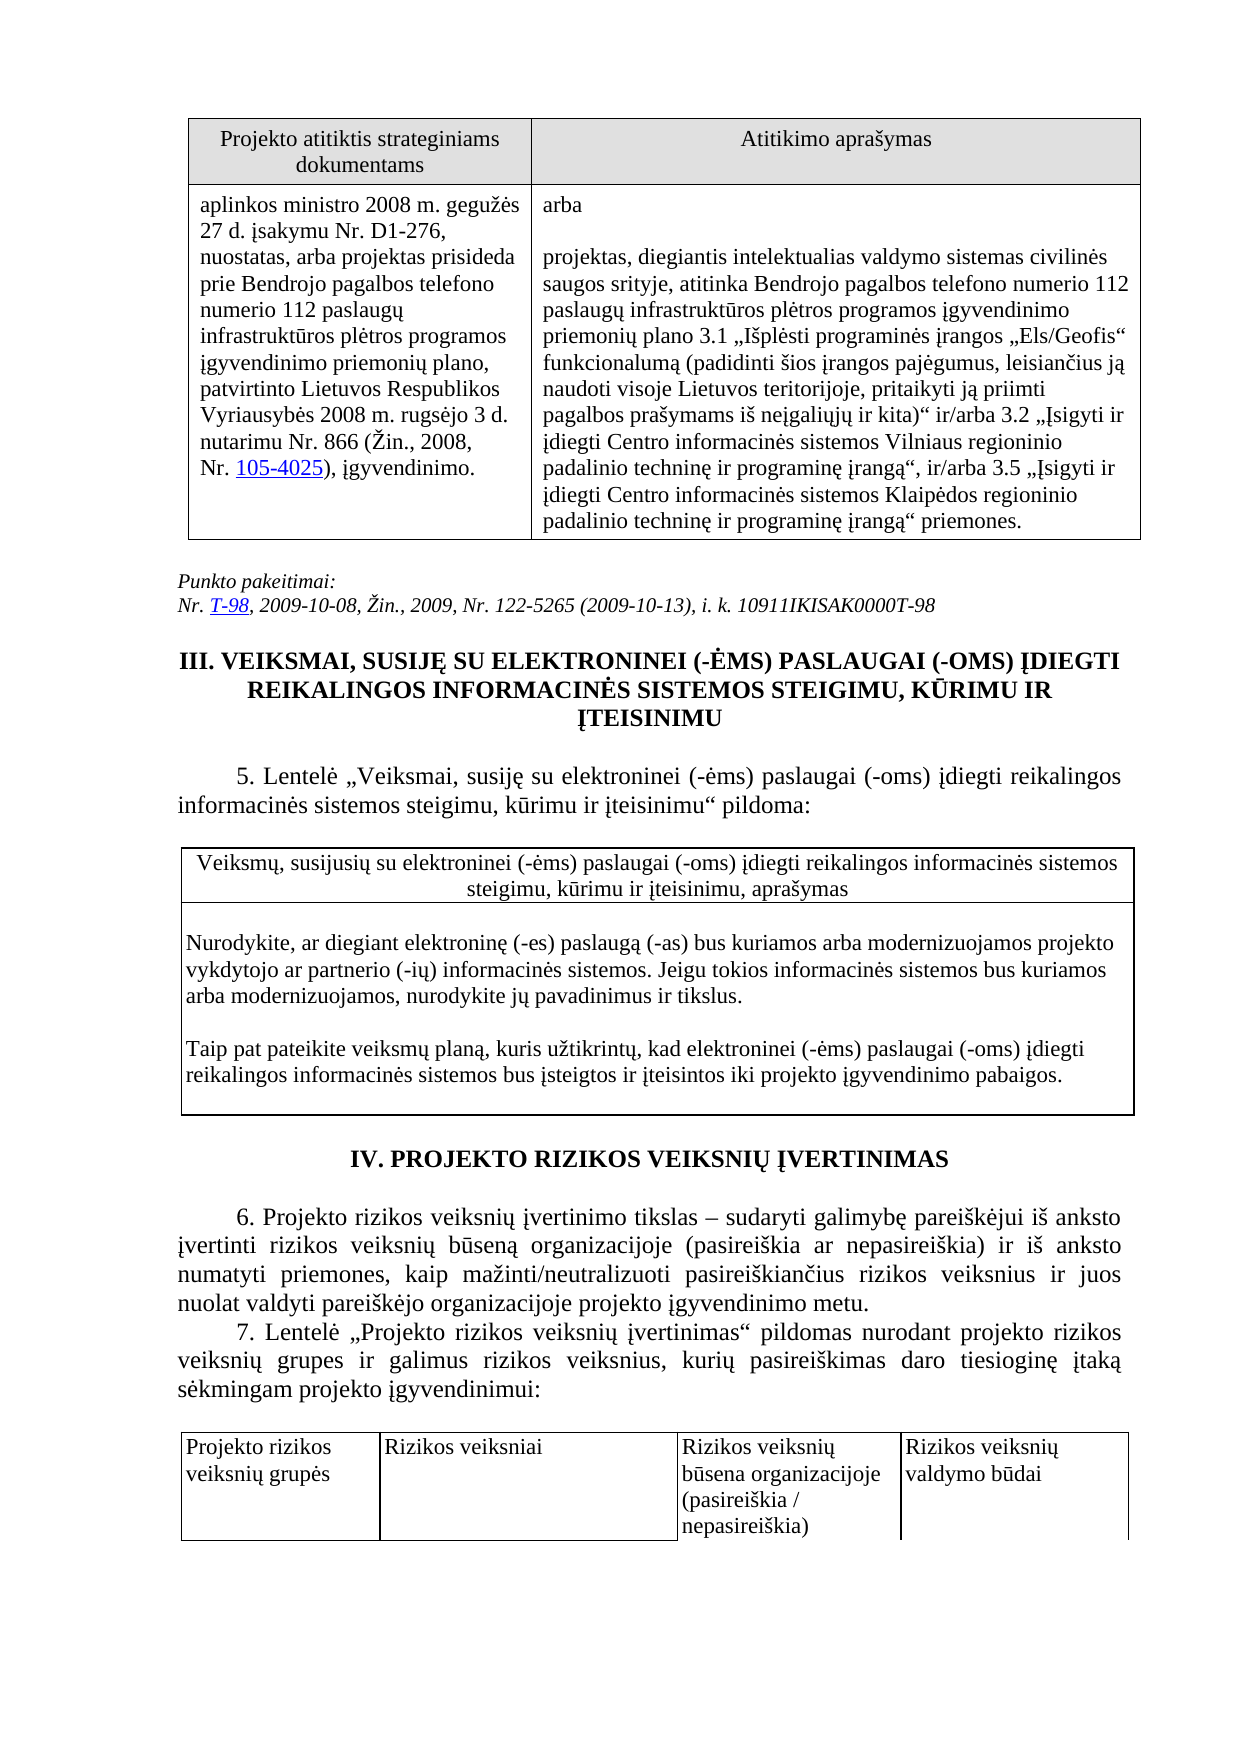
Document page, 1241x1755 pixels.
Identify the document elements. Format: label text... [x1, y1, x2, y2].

table_header Rizikos veiksnių valdymo būdai [902, 1433, 1128, 1539]
text III. VEIKSMAI, SUSIJĘ SU ELEKTRONINEI (-ĖMS) PASLAUGAI (-OMS) ĮDIEGTI REIKALINGOS INFORMACINĖS SISTEMOS STEIGIMU, KŪRIMU IR ĮTEISINIMU [177, 646, 1122, 732]
table_header Rizikos veiksnių būsena organizacijoje (pasireiškia / nepasireiškia) [678, 1433, 900, 1539]
table_header Veiksmų, susijusių su elektroninei (-ėms) paslaugai (-oms) įdiegti reikalingos informacinės sistemos steigimu, kūrimu ir įteisinimu, aprašymas [182, 849, 1133, 901]
text 6. Projekto rizikos veiksnių įvertinimo tikslas – sudaryti galimybę pareiškėjui iš anksto įvertinti rizikos veiksnių būseną organizacijoje (pasireiškia ar nepasireiškia) ir iš anksto numatyti priemones, kaip mažinti/neutralizuoti pasireiškiančius rizikos veiksnius ir juos nuolat valdyti pareiškėjo organizacijoje projekto įgyvendinimo metu. [177, 1202, 1122, 1317]
text Punkto pakeitimai: [177, 569, 1122, 593]
table_header Projekto rizikos veiksnių grupės [182, 1433, 379, 1539]
text 5. Lentelė „Veiksmai, susiję su elektroninei (-ėms) paslaugai (-oms) įdiegti reikalingos informacinės sistemos steigimu, kūrimu ir įteisinimu“ pildoma: [177, 761, 1122, 818]
table_header Projekto atitiktis strateginiams dokumentams [189, 119, 531, 184]
table_cell aplinkos ministro 2008 m. gegužės 27 d. įsakymu Nr. D1-276, nuostatas, arba projektas prisideda prie Bendrojo pagalbos telefono numerio 112 paslaugų infrastruktūros plėtros programos įgyvendinimo priemonių plano, patvirtinto Lietuvos Respublikos Vyriausybės 2008 m. rugsėjo 3 d. nutarimu Nr. 866 (Žin., 2008, Nr. 105-4025), įgyvendinimo. [189, 185, 531, 539]
table_header Rizikos veiksniai [381, 1433, 677, 1539]
table_header Atitikimo aprašymas [532, 119, 1140, 184]
table_cell Nurodykite, ar diegiant elektroninę (-es) paslaugą (-as) bus kuriamos arba modernizuojamos projekto vykdytojo ar partnerio (-ių) informacinės sistemos. Jeigu tokios informacinės sistemos bus kuriamos arba modernizuojamos, nurodykite jų pavadinimus ir tikslus. Taip pat pateikite veiksmų planą, kuris užtikrintų, kad elektroninei (-ėms) paslaugai (-oms) įdiegti reikalingos informacinės sistemos bus įsteigtos ir įteisintos iki projekto įgyvendinimo pabaigos. [182, 903, 1133, 1114]
text 7. Lentelė „Projekto rizikos veiksnių įvertinimas“ pildomas nurodant projekto rizikos veiksnių grupes ir galimus rizikos veiksnius, kurių pasireiškimas daro tiesioginę įtaką sėkmingam projekto įgyvendinimui: [177, 1317, 1122, 1403]
table_cell arba projektas, diegiantis intelektualias valdymo sistemas civilinės saugos srityje, atitinka Bendrojo pagalbos telefono numerio 112 paslaugų infrastruktūros plėtros programos įgyvendinimo priemonių plano 3.1 „Išplėsti programinės įrangos „Els/Geofis“ funkcionalumą (padidinti šios įrangos pajėgumus, leisiančius ją naudoti visoje Lietuvos teritorijoje, pritaikyti ją priimti pagalbos prašymams iš neįgaliųjų ir kita)“ ir/arba 3.2 „Įsigyti ir įdiegti Centro informacinės sistemos Vilniaus regioninio padalinio techninę ir programinę įrangą“, ir/arba 3.5 „Įsigyti ir įdiegti Centro informacinės sistemos Klaipėdos regioninio padalinio techninę ir programinę įrangą“ priemones. [532, 185, 1140, 539]
text IV. PROJEKTO RIZIKOS VEIKSNIŲ ĮVERTINIMAS [177, 1144, 1122, 1173]
text Nr. T-98, 2009-10-08, Žin., 2009, Nr. 122-5265 (2009-10-13), i. k. 10911IKISAK0000T-98 [177, 593, 1122, 617]
table_header [1129, 1432, 1133, 1539]
